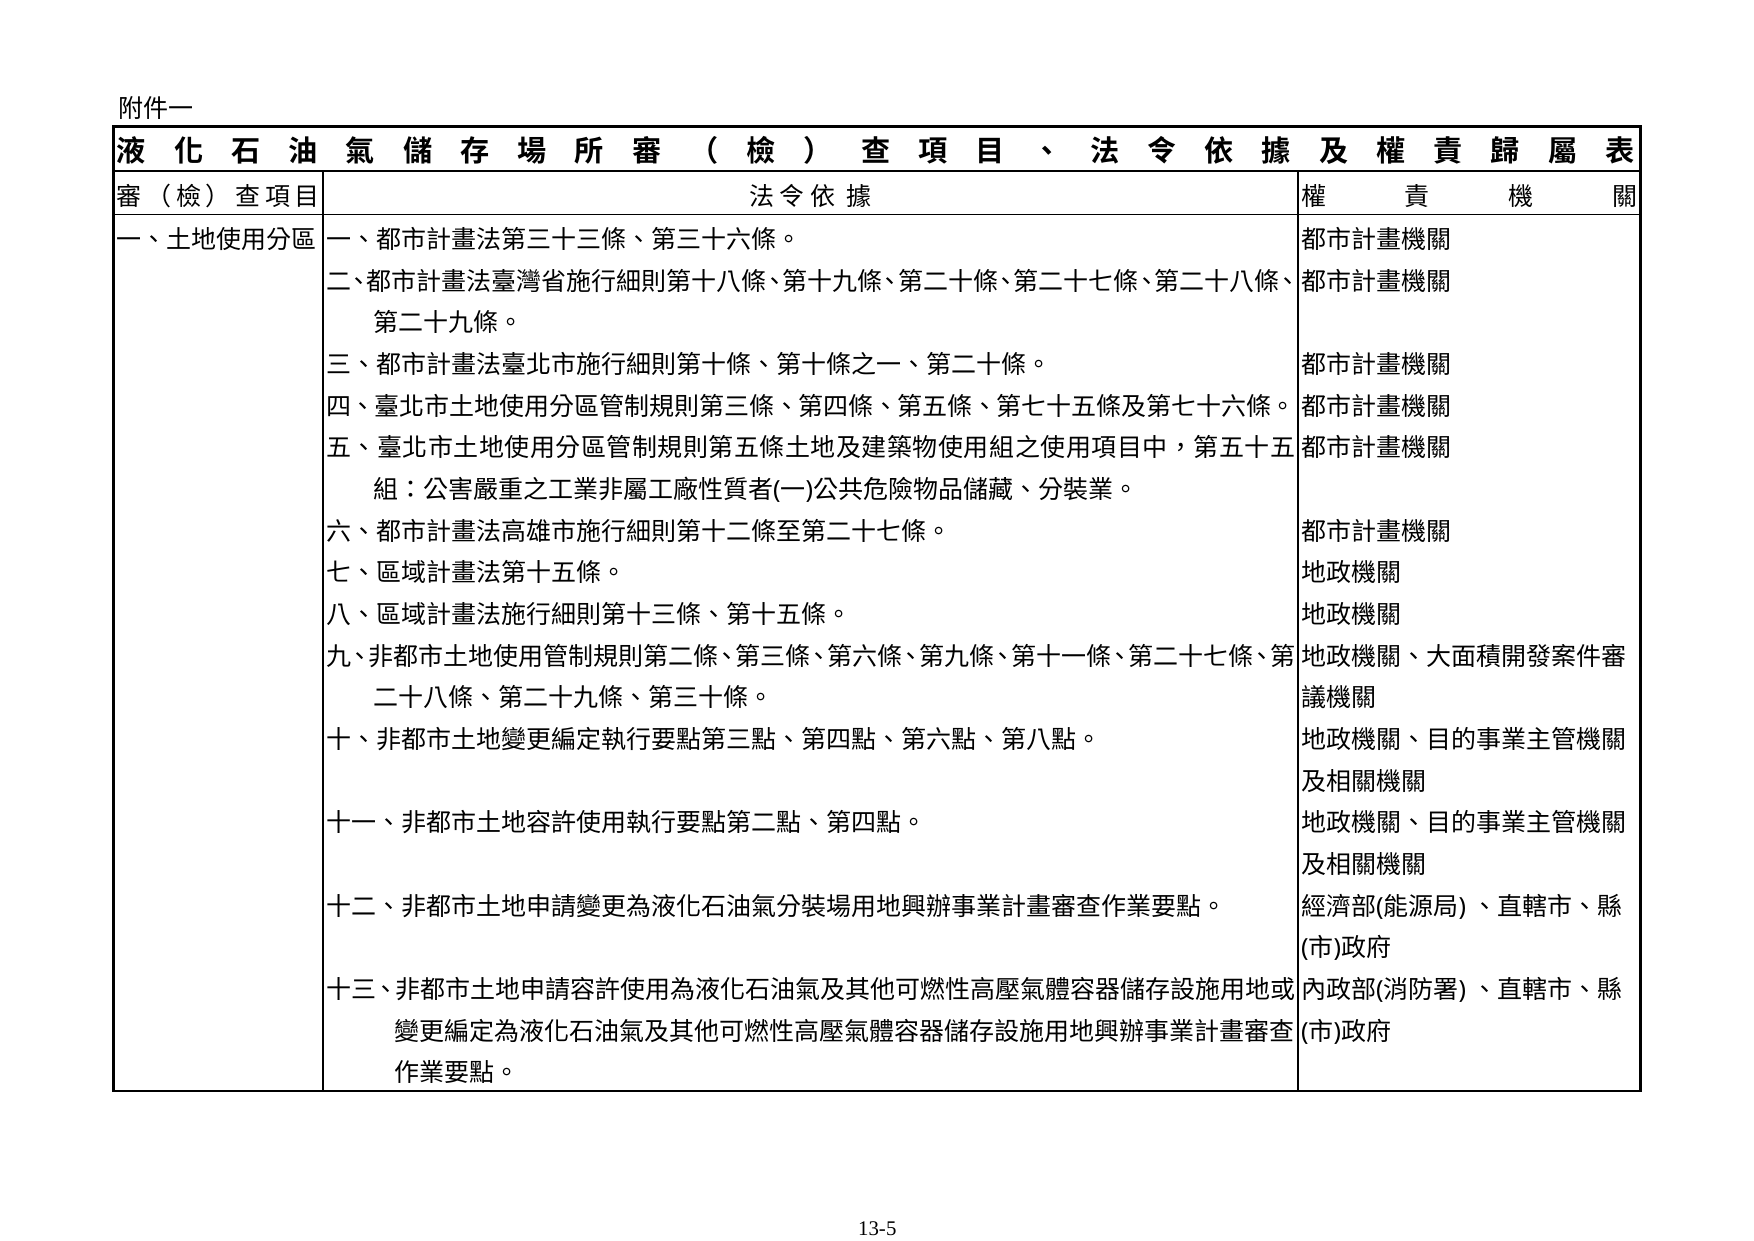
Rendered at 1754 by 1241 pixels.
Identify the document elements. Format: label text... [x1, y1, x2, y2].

table_cell 一、都市計畫法第三十三條、第三十六條。 二、都市計畫法臺灣省施行細則第十八條、第十九條、第二十條、第二十七條、第二十八條、第二十九條。 三、都市計畫法臺北市施行細則第十條、第十條之一、第二十條。 四、臺北市土地使用分區管制規則第三條、第四條、第五條、第七十五條及第七十六條。 五、臺北市土地使用分區管制規則第五條土地及建築物使用組之使用項目中，第五十五組：公害嚴重之工業非屬工廠性質者(一)公共危險物品儲藏、分裝業。 六、都市計畫法高雄市施行細則第十二條至第二十七條。 七、區域計畫法第十五條。 八、區域計畫法施行細則第十三條、第十五條。 九、非都市土地使用管制規則第二條、第三條、第六條、第九條、第十一條、第二十七條、第二十八條、第二十九條、第三十條。 十、非都市土地變更編定執行要點第三點、第四點、第六點、第八點。 十一、非都市土地容許使用執行要點第二點、第四點。 十二、非都市土地申請變更為液化石油氣分裝場用地興辦事業計畫審查作業要點。 十三、非都市土地申請容許使用為液化石油氣及其他可燃性高壓氣體容器儲存設施用地或變更編定為液化石油氣及其他可燃性高壓氣體容器儲存設施用地興辦事業計畫審查作業要點。 [324, 215, 1297, 1090]
text 附件一 [118, 89, 1636, 125]
table_cell 審（檢）查項目 [115, 172, 322, 213]
table_cell 法 令 依 據 [324, 172, 1297, 213]
table_cell 一、土地使用分區 [115, 215, 322, 1090]
table_cell 都市計畫機關 都市計畫機關 都市計畫機關 都市計畫機關 都市計畫機關 都市計畫機關 地政機關 地政機關 地政機關、大面積開發案件審議機關 地政機關、目的事業主管機關及相關機關 地政機關、目的事業主管機關及相關機關 經濟部(能源局) 、直轄市、縣(市)政府 內政部(消防署) 、直轄市、縣(市)政府 [1299, 215, 1639, 1090]
table_cell 權責機關 [1299, 172, 1639, 213]
table_header 液化石油氣儲存場所審（檢）查項目、法令依據及權責歸屬表 [115, 128, 1639, 170]
